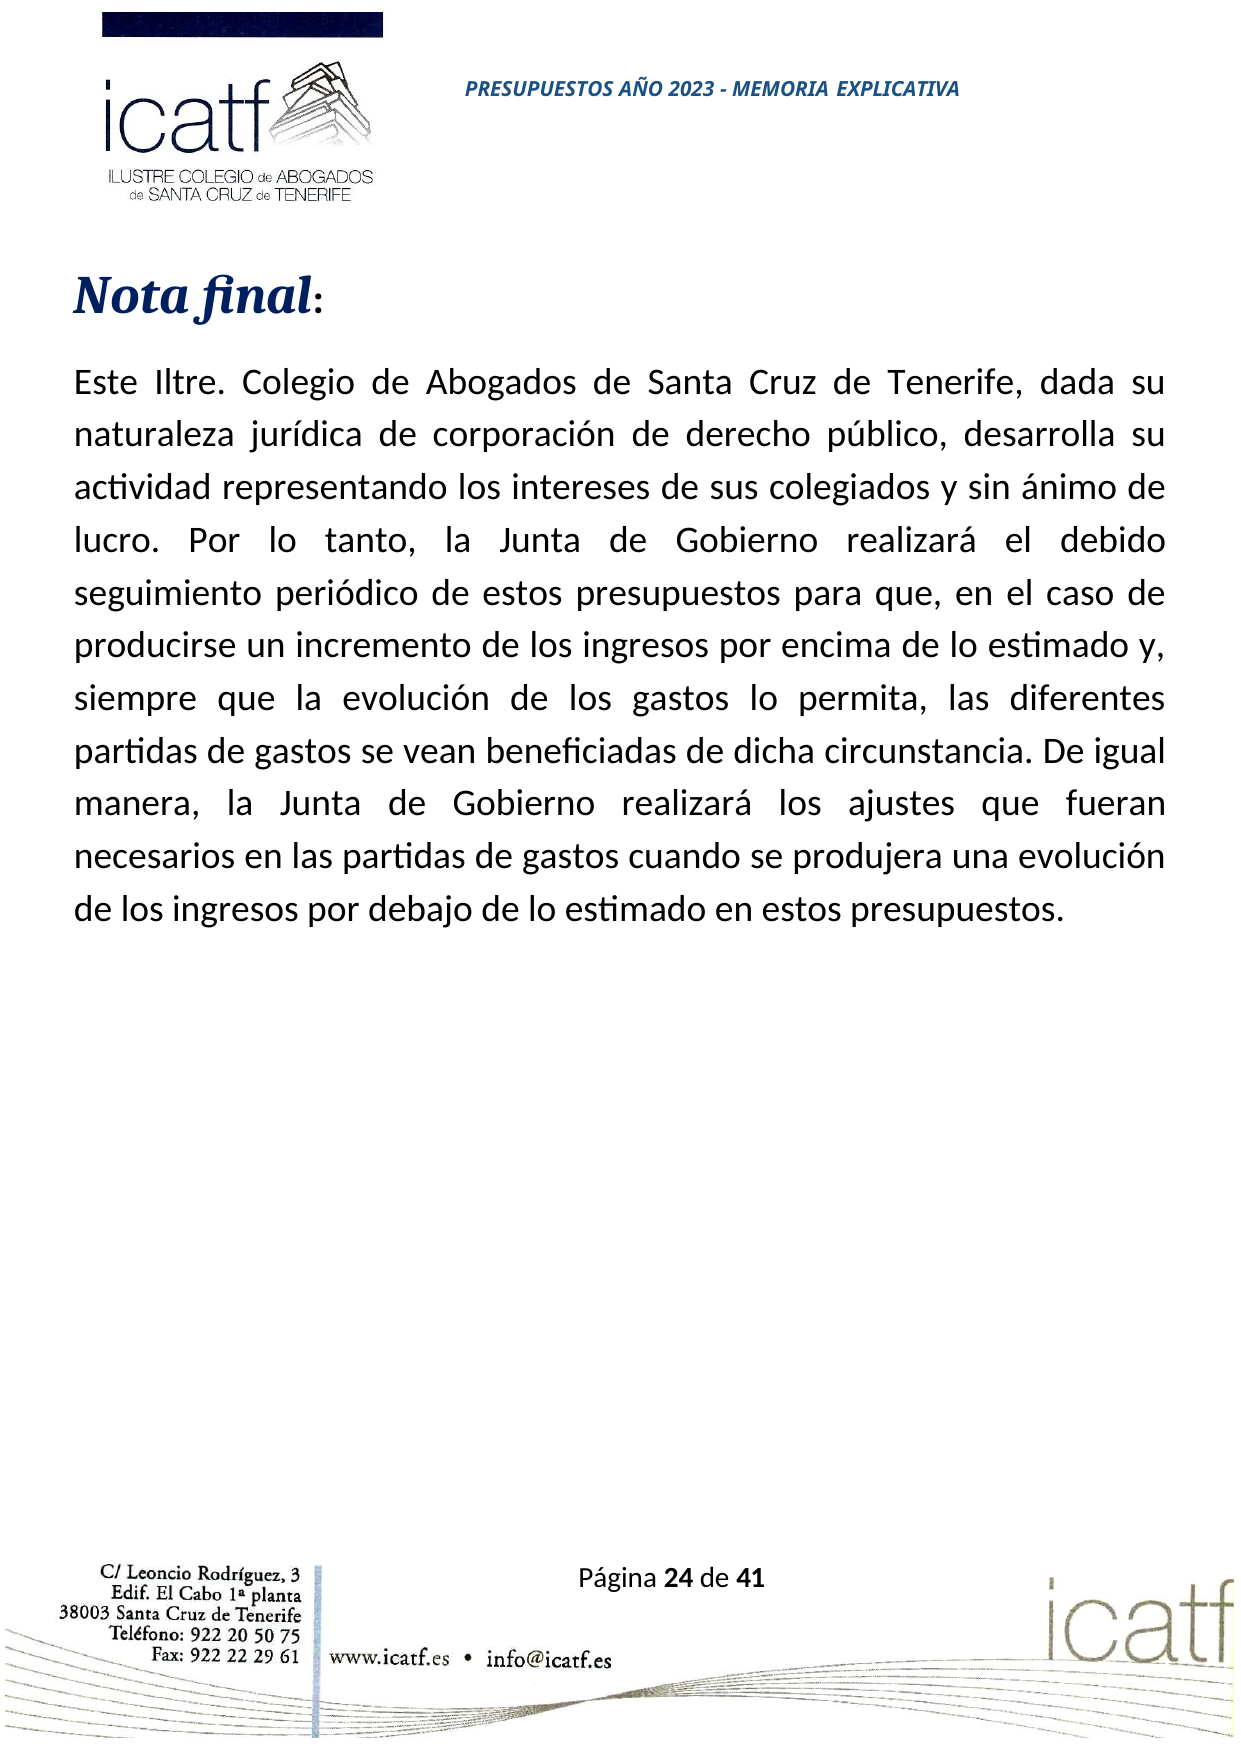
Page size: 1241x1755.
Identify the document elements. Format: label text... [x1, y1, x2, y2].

text Este Iltre. Colegio de Abogados de Santa Cruz de Tenerife, dada su naturaleza jurídica de corporación de derecho público, desarrolla su actividad representando los intereses de sus colegiados y sin ánimo de lucro. Por lo tanto, la Junta de Gobierno realizará el debido seguimiento periódico de estos presupuestos para que, en el caso de producirse un incremento de los ingresos por encima de lo estimado y, siempre que la evolución de los gastos lo permita, las diferentes partidas de gastos se vean beneficiadas de dicha circunstancia. De igual manera, la Junta de Gobierno realizará los ajustes que fueran necesarios en las partidas de gastos cuando se produjera una evolución de los ingresos por debajo de lo estimado en estos presupuestos. [74, 358, 1168, 931]
subtitle Nota final: [74, 265, 1182, 327]
